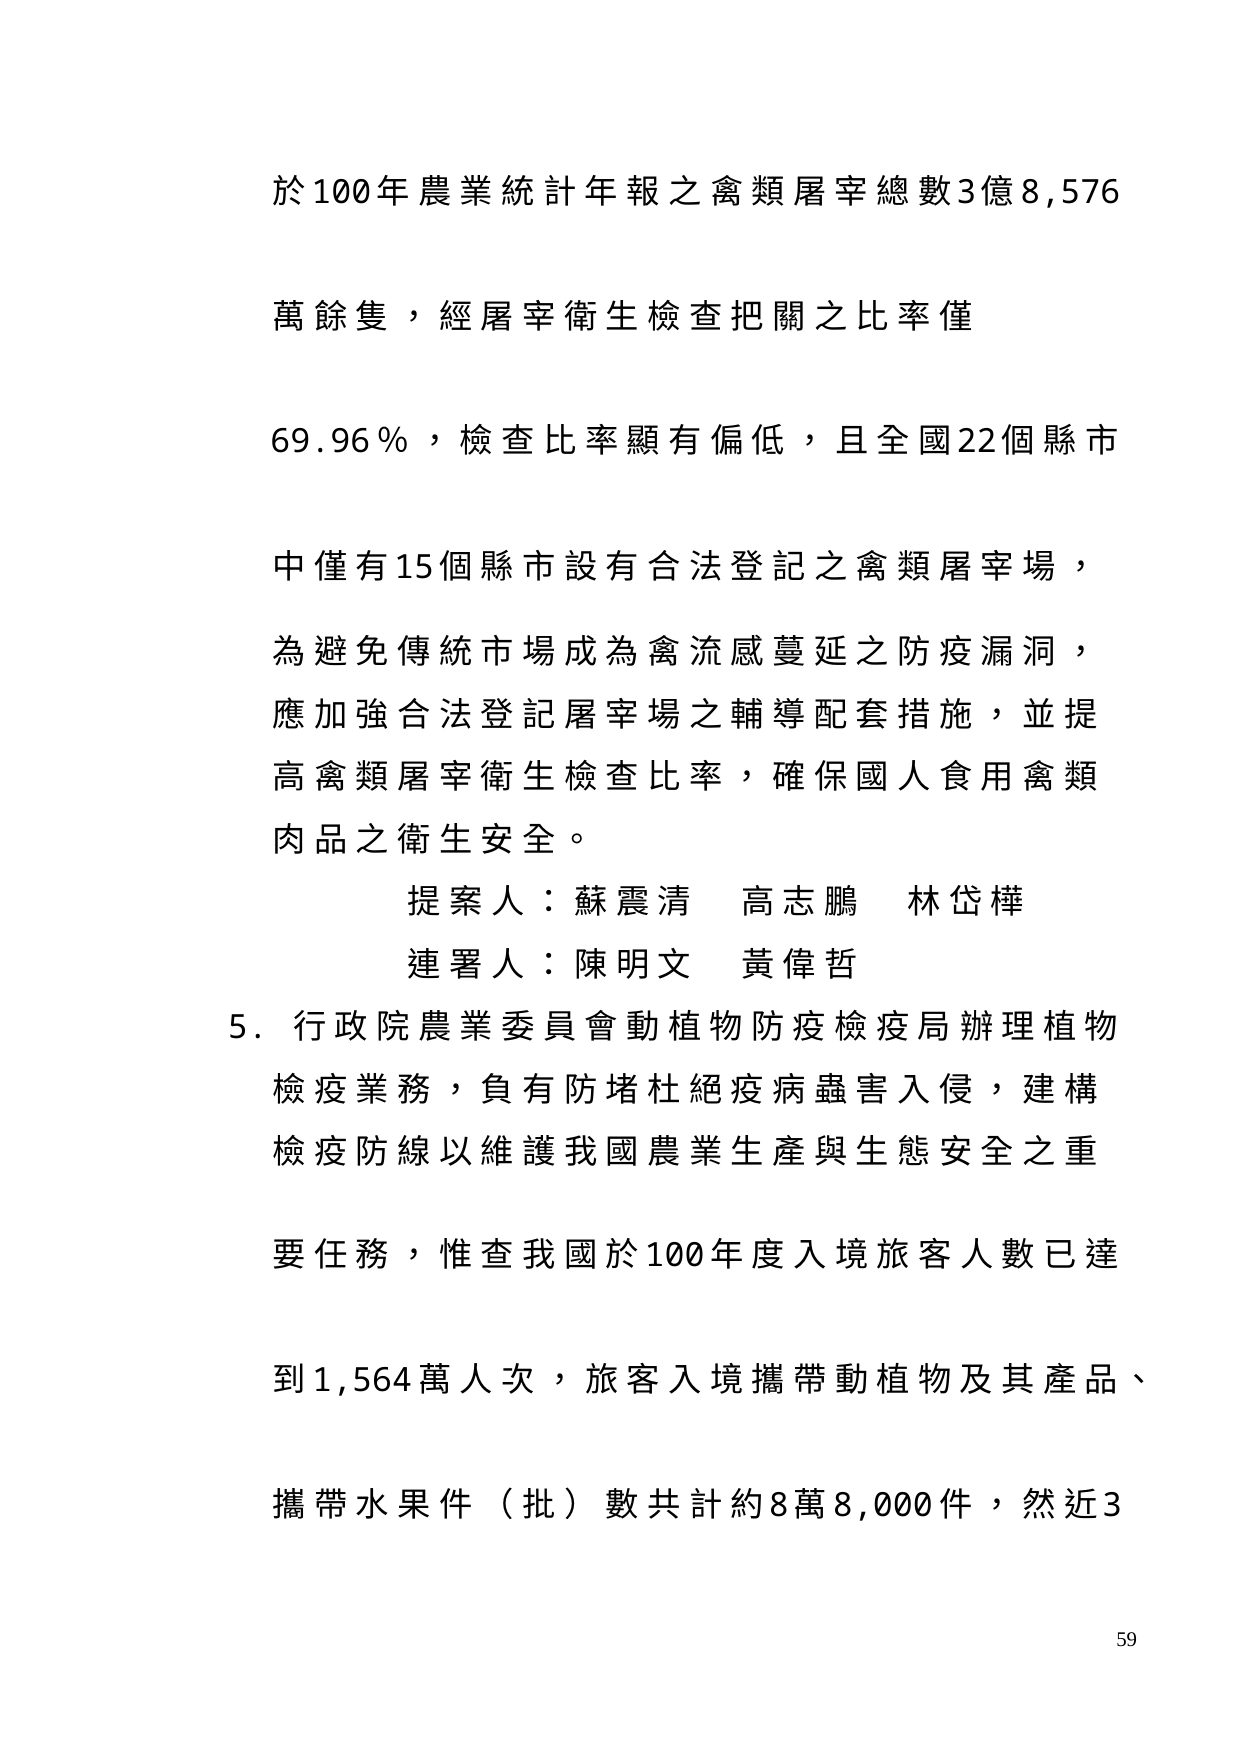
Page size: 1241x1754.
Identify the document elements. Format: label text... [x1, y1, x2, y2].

text 於100年農業統計年報之禽類屠宰總數3億8,576萬餘隻，經屠宰衛生檢查把關之比率僅69.96％，檢查比率顯有偏低，且全國22個縣市中僅有15個縣市設有合法登記之禽類屠宰場，為避免傳統市場成為禽流感蔓延之防疫漏洞，應加強合法登記屠宰場之輔導配套措施，並提高禽類屠宰衛生檢查比率，確保國人食用禽類肉品之衛生安全。 [226, 108, 1133, 858]
text 連署人：陳明文 黃偉哲 [399, 920, 1063, 983]
text 5. 行政院農業委員會動植物防疫檢疫局辦理植物檢疫業務，負有防堵杜絕疫病蟲害入侵，建構檢疫防線以維護我國農業生產與生態安全之重要任務，惟查我國於100年度入境旅客人數已達到1,564萬人次，旅客入境攜帶動植物及其產品、攜帶水果件（批）數共計約8萬8,000件，然近3年來依植物防疫檢疫法裁罰之案件僅980件，檢疫裁罰恐有過於寬鬆之虞，且行政院農業委員會動植物防疫檢疫局102年度預算又減列辦理檢疫偵測犬隊訓練經費90萬元，顯對檢疫業務有所輕忽，爰建請行政院農業委員會動植物防疫檢疫局在配合實施快速通關便民措施之同時，仍應重視相關檢疫工作，避免執法過度寬鬆而成為我國防疫漏洞。 [226, 983, 1133, 1545]
text 提案人：蘇震清 高志鵬 林岱樺 [399, 858, 1063, 920]
